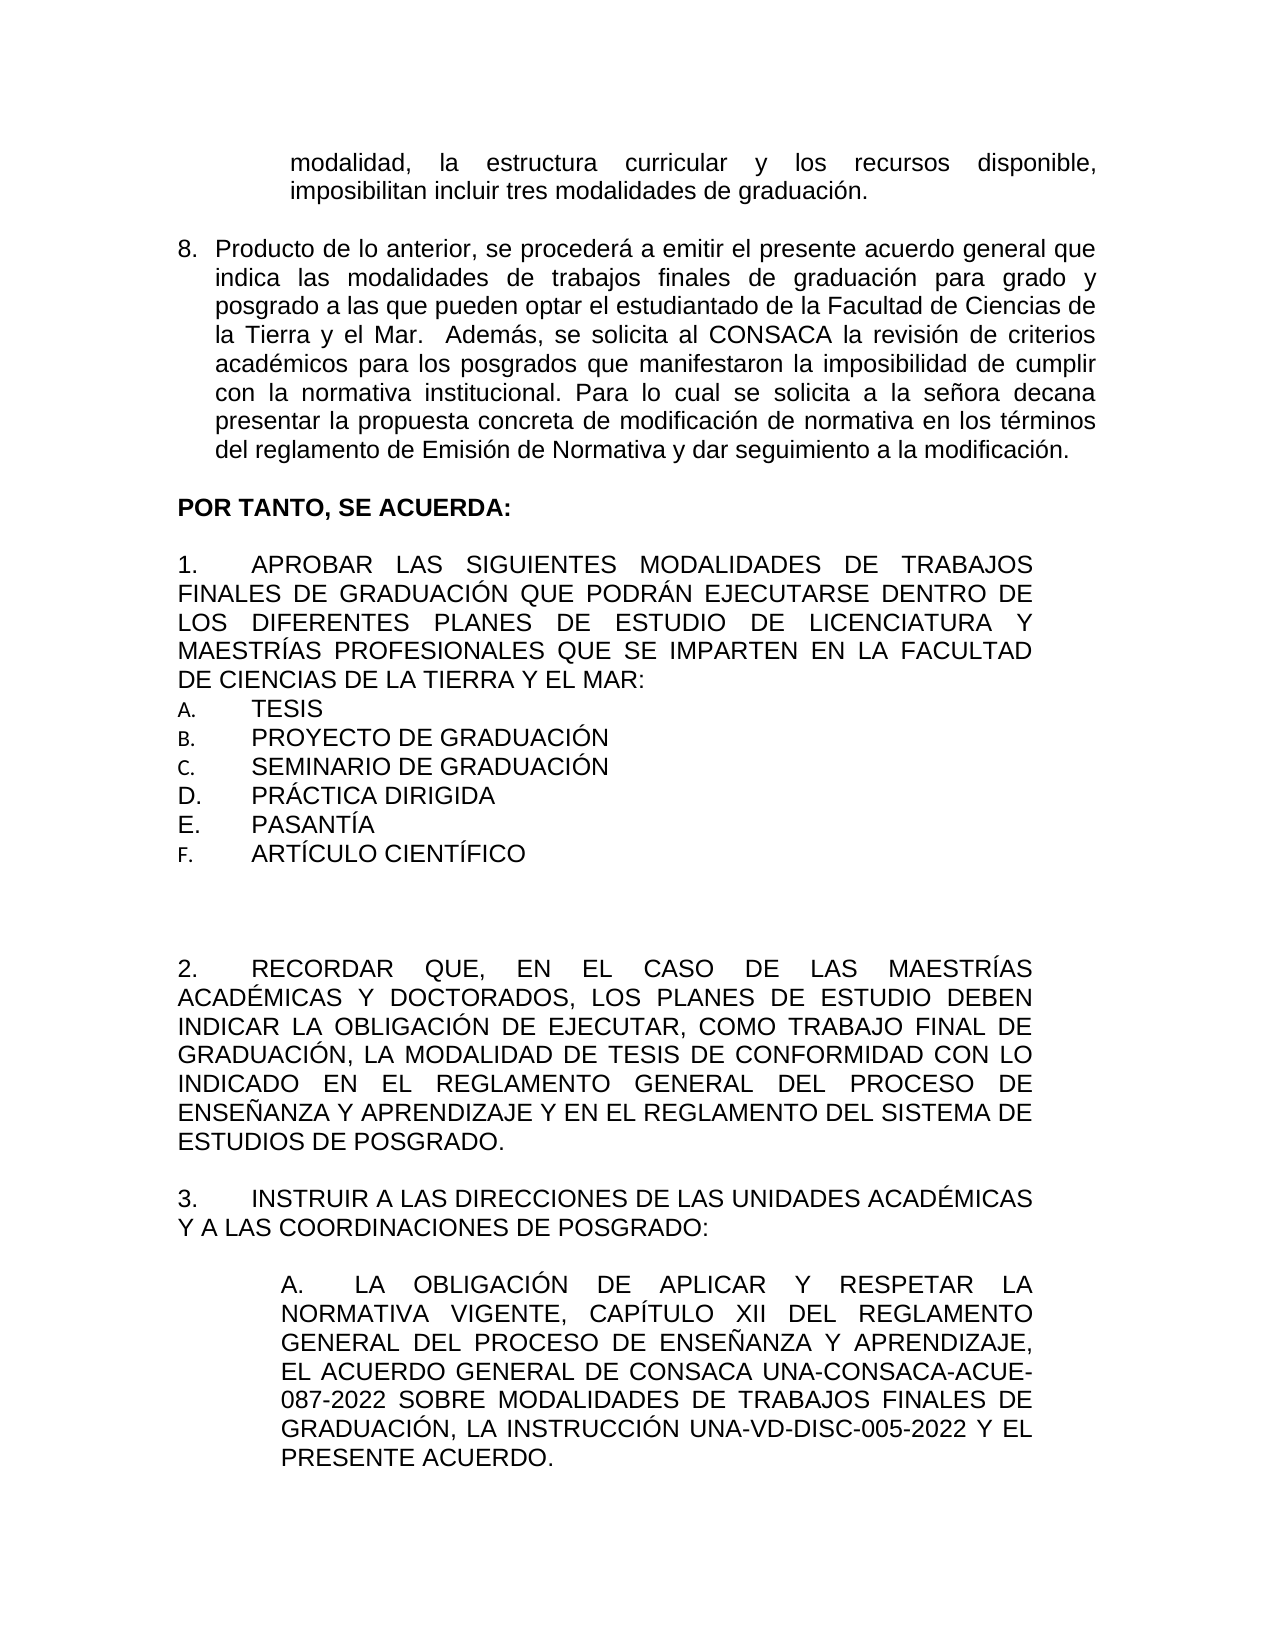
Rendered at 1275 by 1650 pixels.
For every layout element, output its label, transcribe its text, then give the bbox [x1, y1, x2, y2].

list APROBAR LAS SIGUIENTES MODALIDADES DE TRABAJOS FINALES DE GRADUACIÓN QUE PODRÁN EJECUTARSE DENTRO DE LOS DIFERENTES PLANES DE ESTUDIO DE LICENCIATURA Y MAESTRÍAS PROFESIONALES QUE SE IMPARTEN EN LA FACULTAD DE CIENCIAS DE LA TIERRA Y EL MAR: [177, 550, 1034, 694]
list PASANTÍA [177, 810, 1034, 839]
list PRÁCTICA DIRIGIDA [177, 781, 1034, 810]
list ARTÍCULO CIENTÍFICO [177, 839, 1034, 868]
list SEMINARIO DE GRADUACIÓN [177, 752, 1034, 781]
list modalidad, la estructura curricular y los recursos disponible, imposibilitan incluir tres modalidades de graduación. [252, 148, 1098, 205]
list INSTRUIR A LAS DIRECCIONES DE LAS UNIDADES ACADÉMICAS Y A LAS COORDINACIONES DE POSGRADO: [177, 1184, 1034, 1242]
list PROYECTO DE GRADUACIÓN [177, 723, 1034, 752]
list Producto de lo anterior, se procederá a emitir el presente acuerdo general que indica las modalidades de trabajos finales de graduación para grado y posgrado a las que pueden optar el estudiantado de la Facultad de Ciencias de la Tierra y el Mar. Además, se solicita al CONSACA la revisión de criterios académicos para los posgrados que manifestaron la imposibilidad de cumplir con la normativa institucional. Para lo cual se solicita a la señora decana presentar la propuesta concreta de modificación de normativa en los términos del reglamento de Emisión de Normativa y dar seguimiento a la modificación. [177, 234, 1098, 464]
list RECORDAR QUE, EN EL CASO DE LAS MAESTRÍAS ACADÉMICAS Y DOCTORADOS, LOS PLANES DE ESTUDIO DEBEN INDICAR LA OBLIGACIÓN DE EJECUTAR, COMO TRABAJO FINAL DE GRADUACIÓN, LA MODALIDAD DE TESIS DE CONFORMIDAD CON LO INDICADO EN EL REGLAMENTO GENERAL DEL PROCESO DE ENSEÑANZA Y APRENDIZAJE Y EN EL REGLAMENTO DEL SISTEMA DE ESTUDIOS DE POSGRADO. [177, 954, 1034, 1156]
list TESIS [177, 694, 1034, 723]
text POR TANTO, SE ACUERDA: [177, 493, 1098, 521]
list LA OBLIGACIÓN DE APLICAR Y RESPETAR LA NORMATIVA VIGENTE, CAPÍTULO XII DEL REGLAMENTO GENERAL DEL PROCESO DE ENSEÑANZA Y APRENDIZAJE, EL ACUERDO GENERAL DE CONSACA UNA-CONSACA-ACUE-087-2022 SOBRE MODALIDADES DE TRABAJOS FINALES DE GRADUACIÓN, LA INSTRUCCIÓN UNA-VD-DISC-005-2022 Y EL PRESENTE ACUERDO. [281, 1271, 1034, 1472]
